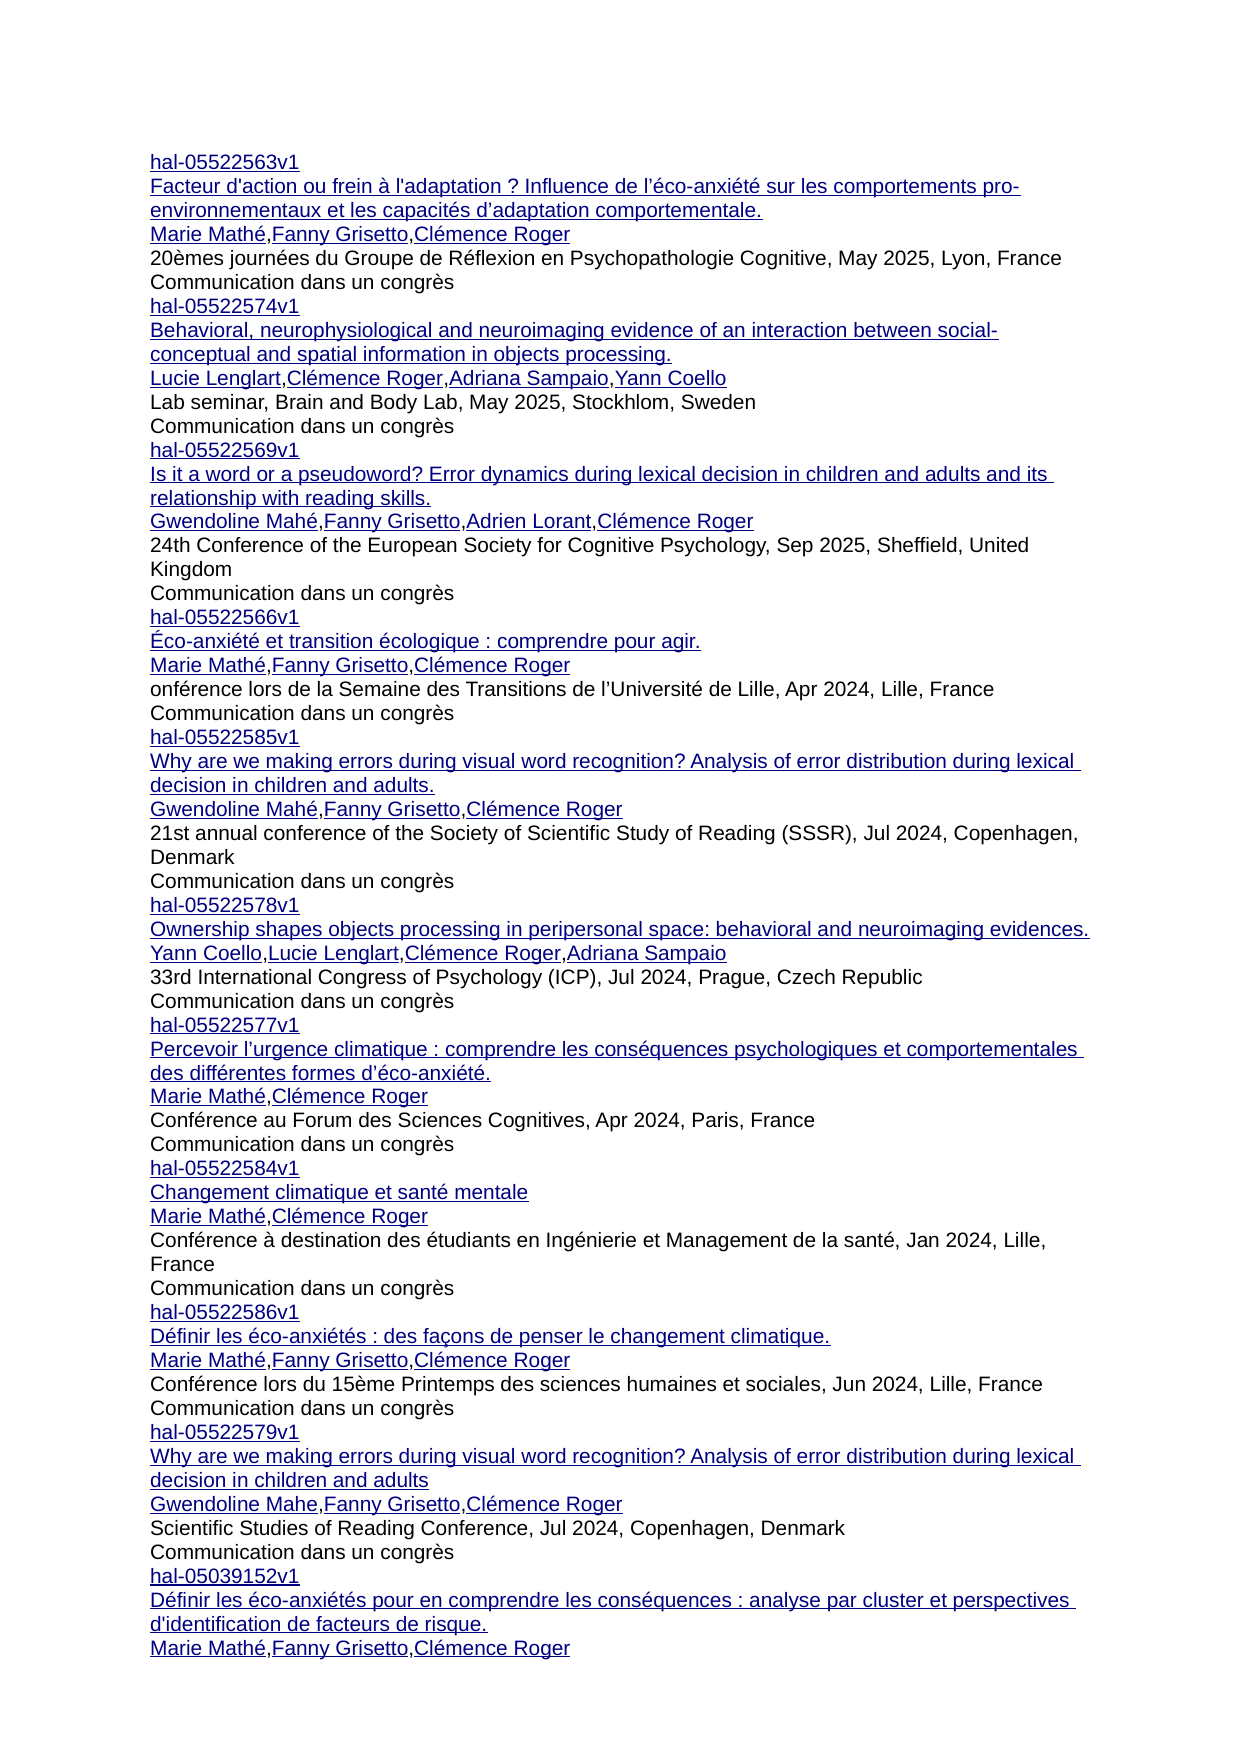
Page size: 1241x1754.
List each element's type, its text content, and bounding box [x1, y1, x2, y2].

table_cell Facteur d'action ou frein à l'adaptation ? Influence de l’éco-anxiété sur les comportements pro-environnementaux et les capacités d’adaptation comportementale. Marie Mathé,Fanny Grisetto,Clémence Roger 20èmes journées du Groupe de Réflexion en Psychopathologie Cognitive, May 2025, Lyon, France Communication dans un congrès hal-05522574v1 [150, 174, 1090, 318]
table_cell Why are we making errors during visual word recognition? Analysis of error distribution during lexical decision in children and adults Gwendoline Mahe,Fanny Grisetto,Clémence Roger Scientific Studies of Reading Conference, Jul 2024, Copenhagen, Denmark Communication dans un congrès hal-05039152v1 [150, 1444, 1090, 1587]
table_cell hal-05522563v1 [150, 150, 1090, 174]
table_cell Yann Coello,Lucie Lenglart,Clémence Roger,Adriana Sampaio 33rd International Congress of Psychology (ICP), Jul 2024, Prague, Czech Republic Communication dans un congrès hal-05522577v1 [150, 939, 1090, 1036]
table_cell Changement climatique et santé mentale Marie Mathé,Clémence Roger Conférence à destination des étudiants en Ingénierie et Management de la santé, Jan 2024, Lille, France Communication dans un congrès hal-05522586v1 [150, 1180, 1090, 1324]
table_cell Éco-anxiété et transition écologique : comprendre pour agir. Marie Mathé,Fanny Grisetto,Clémence Roger onférence lors de la Semaine des Transitions de l’Université de Lille, Apr 2024, Lille, France Communication dans un congrès hal-05522585v1 [150, 629, 1090, 749]
table_cell Définir les éco-anxiétés pour en comprendre les conséquences : analyse par cluster et perspectives d'identification de facteurs de risque. Marie Mathé,Fanny Grisetto,Clémence Roger [150, 1588, 1090, 1659]
table_cell Why are we making errors during visual word recognition? Analysis of error distribution during lexical decision in children and adults. Gwendoline Mahé,Fanny Grisetto,Clémence Roger 21st annual conference of the Society of Scientific Study of Reading (SSSR), Jul 2024, Copenhagen, Denmark Communication dans un congrès hal-05522578v1 [150, 749, 1090, 917]
table_cell Behavioral, neurophysiological and neuroimaging evidence of an interaction between social-conceptual and spatial information in objects processing. Lucie Lenglart,Clémence Roger,Adriana Sampaio,Yann Coello Lab seminar, Brain and Body Lab, May 2025, Stockhlom, Sweden Communication dans un congrès hal-05522569v1 [150, 318, 1090, 461]
table_cell Ownership shapes objects processing in peripersonal space: behavioral and neuroimaging evidences. [150, 917, 1090, 938]
table_cell Définir les éco-anxiétés : des façons de penser le changement climatique. Marie Mathé,Fanny Grisetto,Clémence Roger Conférence lors du 15ème Printemps des sciences humaines et sociales, Jun 2024, Lille, France Communication dans un congrès hal-05522579v1 [150, 1324, 1090, 1444]
table_cell Percevoir l’urgence climatique : comprendre les conséquences psychologiques et comportementales des différentes formes d’éco-anxiété. Marie Mathé,Clémence Roger Conférence au Forum des Sciences Cognitives, Apr 2024, Paris, France Communication dans un congrès hal-05522584v1 [150, 1036, 1090, 1180]
table_cell Is it a word or a pseudoword? Error dynamics during lexical decision in children and adults and its relationship with reading skills. Gwendoline Mahé,Fanny Grisetto,Adrien Lorant,Clémence Roger 24th Conference of the European Society for Cognitive Psychology, Sep 2025, Sheffield, United Kingdom Communication dans un congrès hal-05522566v1 [150, 461, 1090, 629]
